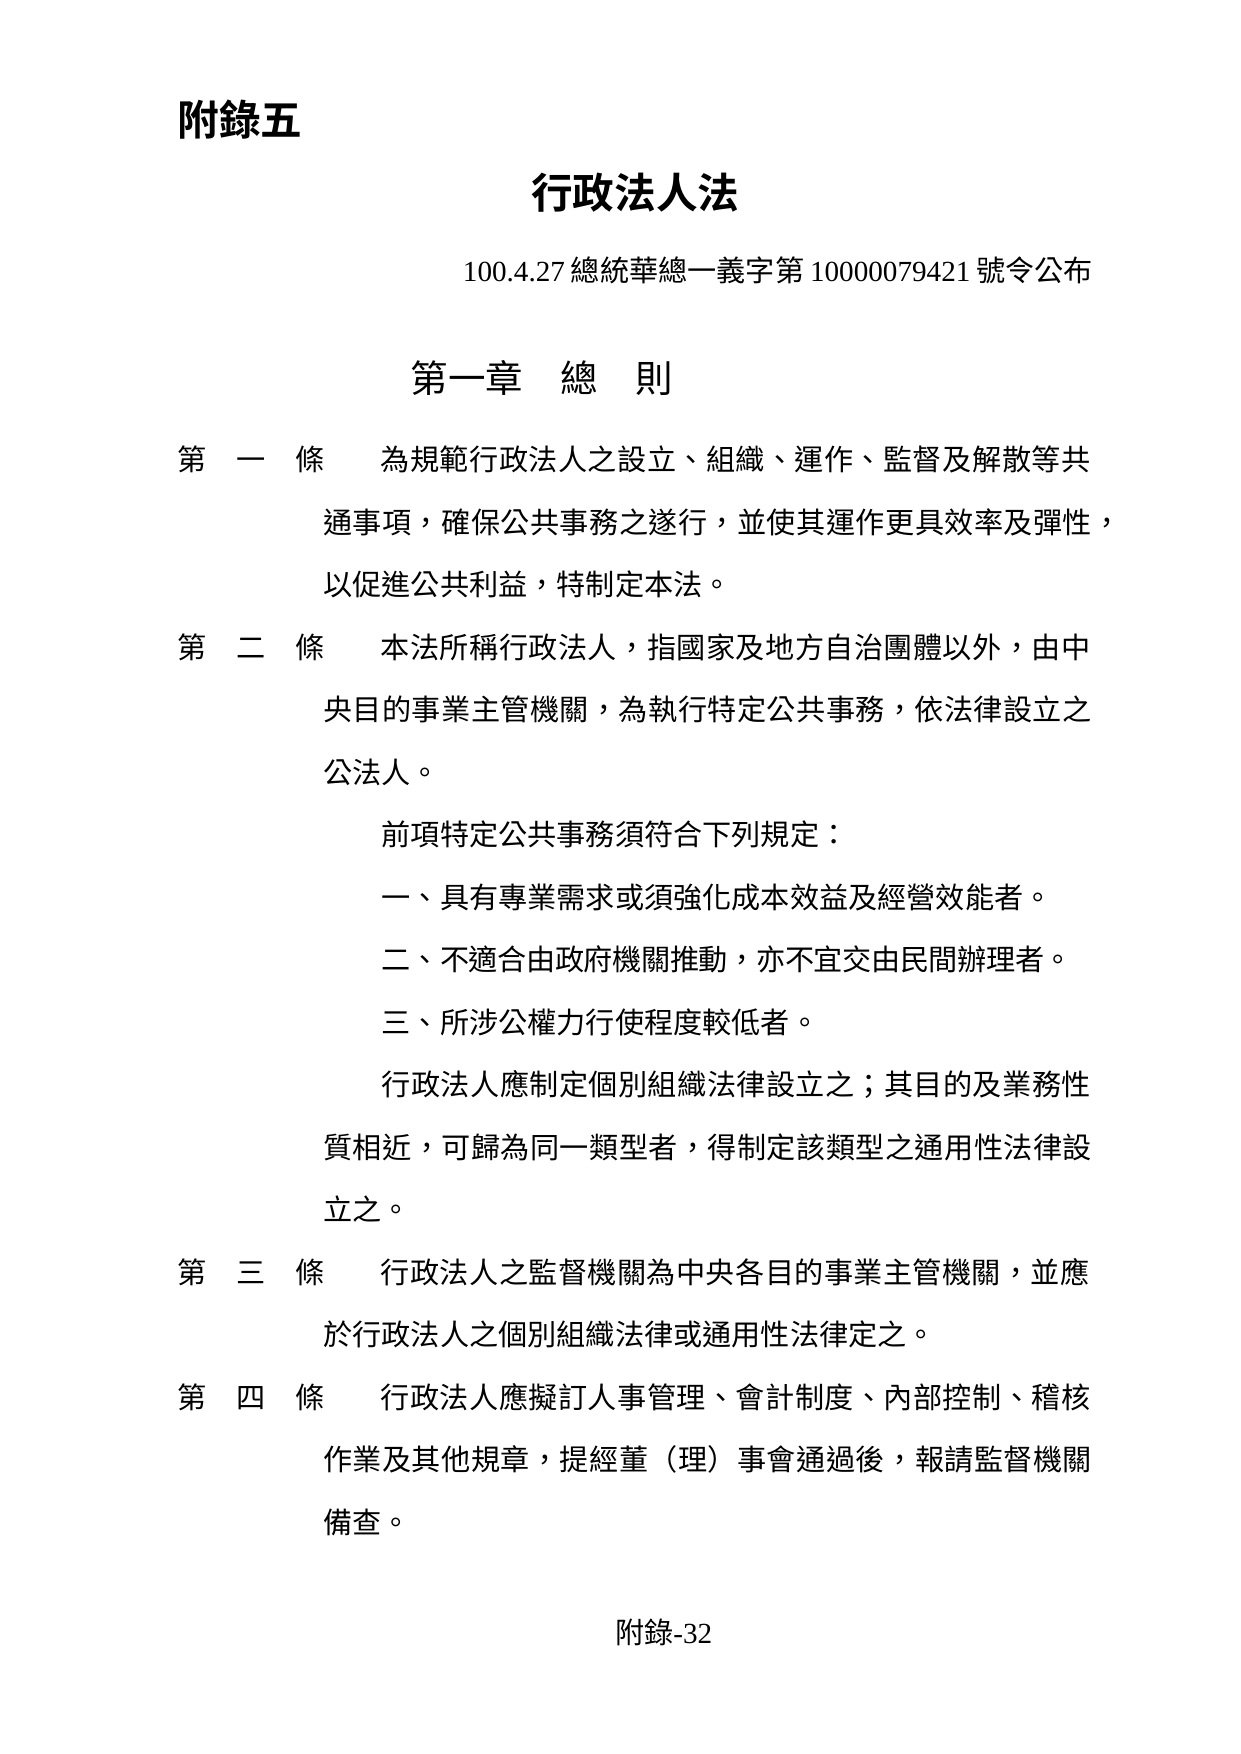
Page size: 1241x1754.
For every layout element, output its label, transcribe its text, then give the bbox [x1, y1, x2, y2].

text 行政法人應制定個別組織法律設立之；其目的及業務性質相近，可歸為同一類型者，得制定該類型之通用性法律設立之。 [323, 1041, 1092, 1229]
text 三、所涉公權力行使程度較低者。 [381, 979, 1092, 1041]
text 第一章 總 則 [411, 335, 1092, 397]
text 第 一 條 為規範行政法人之設立、組織、運作、監督及解散等共通事項，確保公共事務之遂行，並使其運作更具效率及彈性，以促進公共利益，特制定本法。 [177, 416, 1092, 604]
text 前項特定公共事務須符合下列規定： [323, 791, 1092, 854]
text 附錄五 [177, 97, 1092, 145]
text 100.4.27總統華總一義字第10000079421號令公布 [177, 243, 1092, 291]
text 第 四 條 行政法人應擬訂人事管理、會計制度、內部控制、稽核作業及其他規章，提經董（理）事會通過後，報請監督機關備查。 [177, 1354, 1092, 1541]
text 二、不適合由政府機關推動，亦不宜交由民間辦理者。 [381, 916, 1092, 979]
text 行政法人法 [177, 170, 1092, 218]
text 第 三 條 行政法人之監督機關為中央各目的事業主管機關，並應於行政法人之個別組織法律或通用性法律定之。 [177, 1229, 1092, 1354]
text 第 二 條 本法所稱行政法人，指國家及地方自治團體以外，由中央目的事業主管機關，為執行特定公共事務，依法律設立之公法人。 [177, 604, 1092, 791]
text 一、具有專業需求或須強化成本效益及經營效能者。 [381, 854, 1092, 916]
